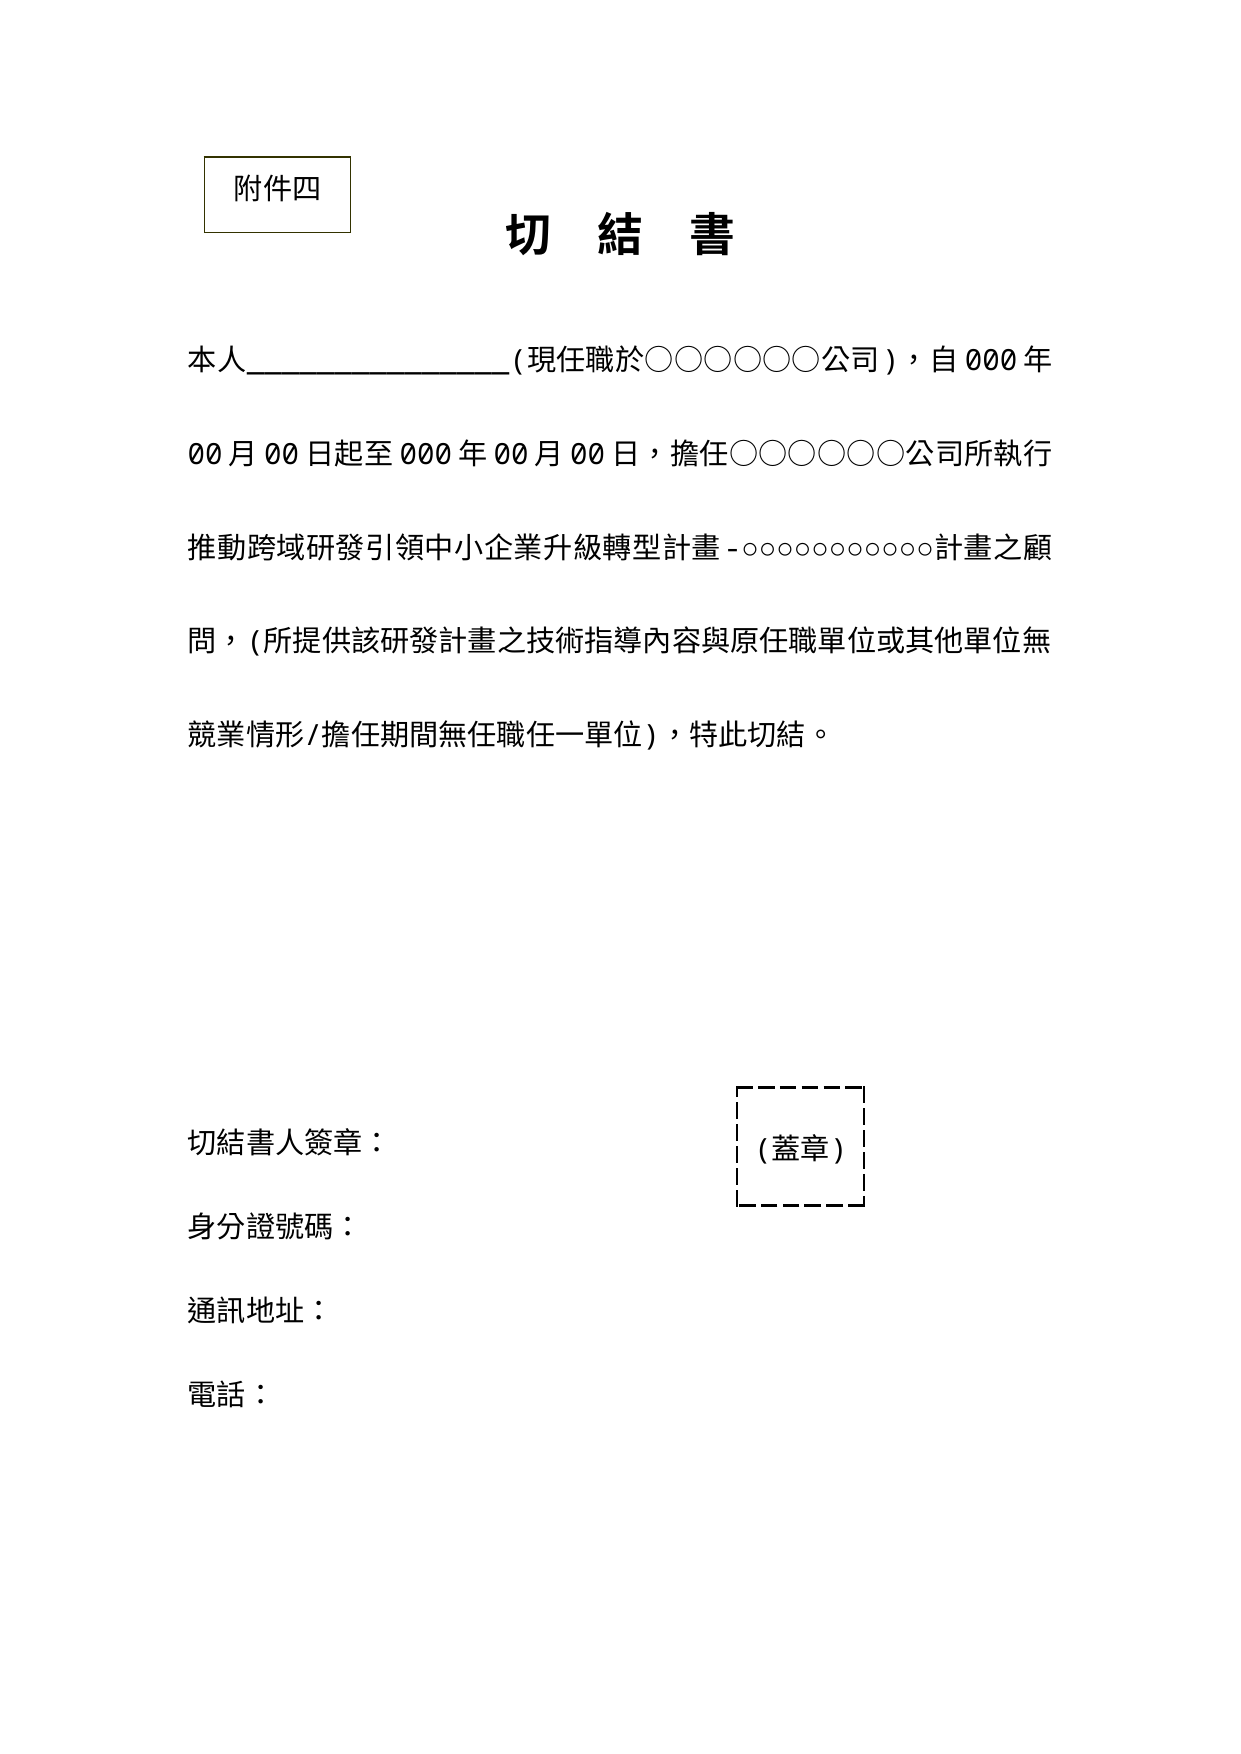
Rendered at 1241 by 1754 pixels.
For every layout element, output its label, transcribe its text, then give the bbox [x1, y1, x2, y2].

text 切結書人簽章： [187, 1099, 736, 1162]
text 本人_______________(現任職於○○○○○○公司)，自000年00月00日起至000年00月00日，擔任○○○○○○公司所執行推動跨域研發引領中小企業升級轉型計畫-○○○○○○○○○○○計畫之顧問，(所提供該研發計畫之技術指導內容與原任職單位或其他單位無競業情形/擔任期間無任職任一單位)，特此切結。 [187, 316, 1053, 754]
text (蓋章) [753, 1125, 848, 1168]
text 切 結 書 [187, 157, 1053, 283]
text 通訊地址： [187, 1267, 1053, 1329]
text 附件四 [220, 165, 334, 207]
text 電話： [187, 1351, 1053, 1413]
text [865, 1099, 1053, 1162]
text 身分證號碼： [187, 1183, 1053, 1246]
